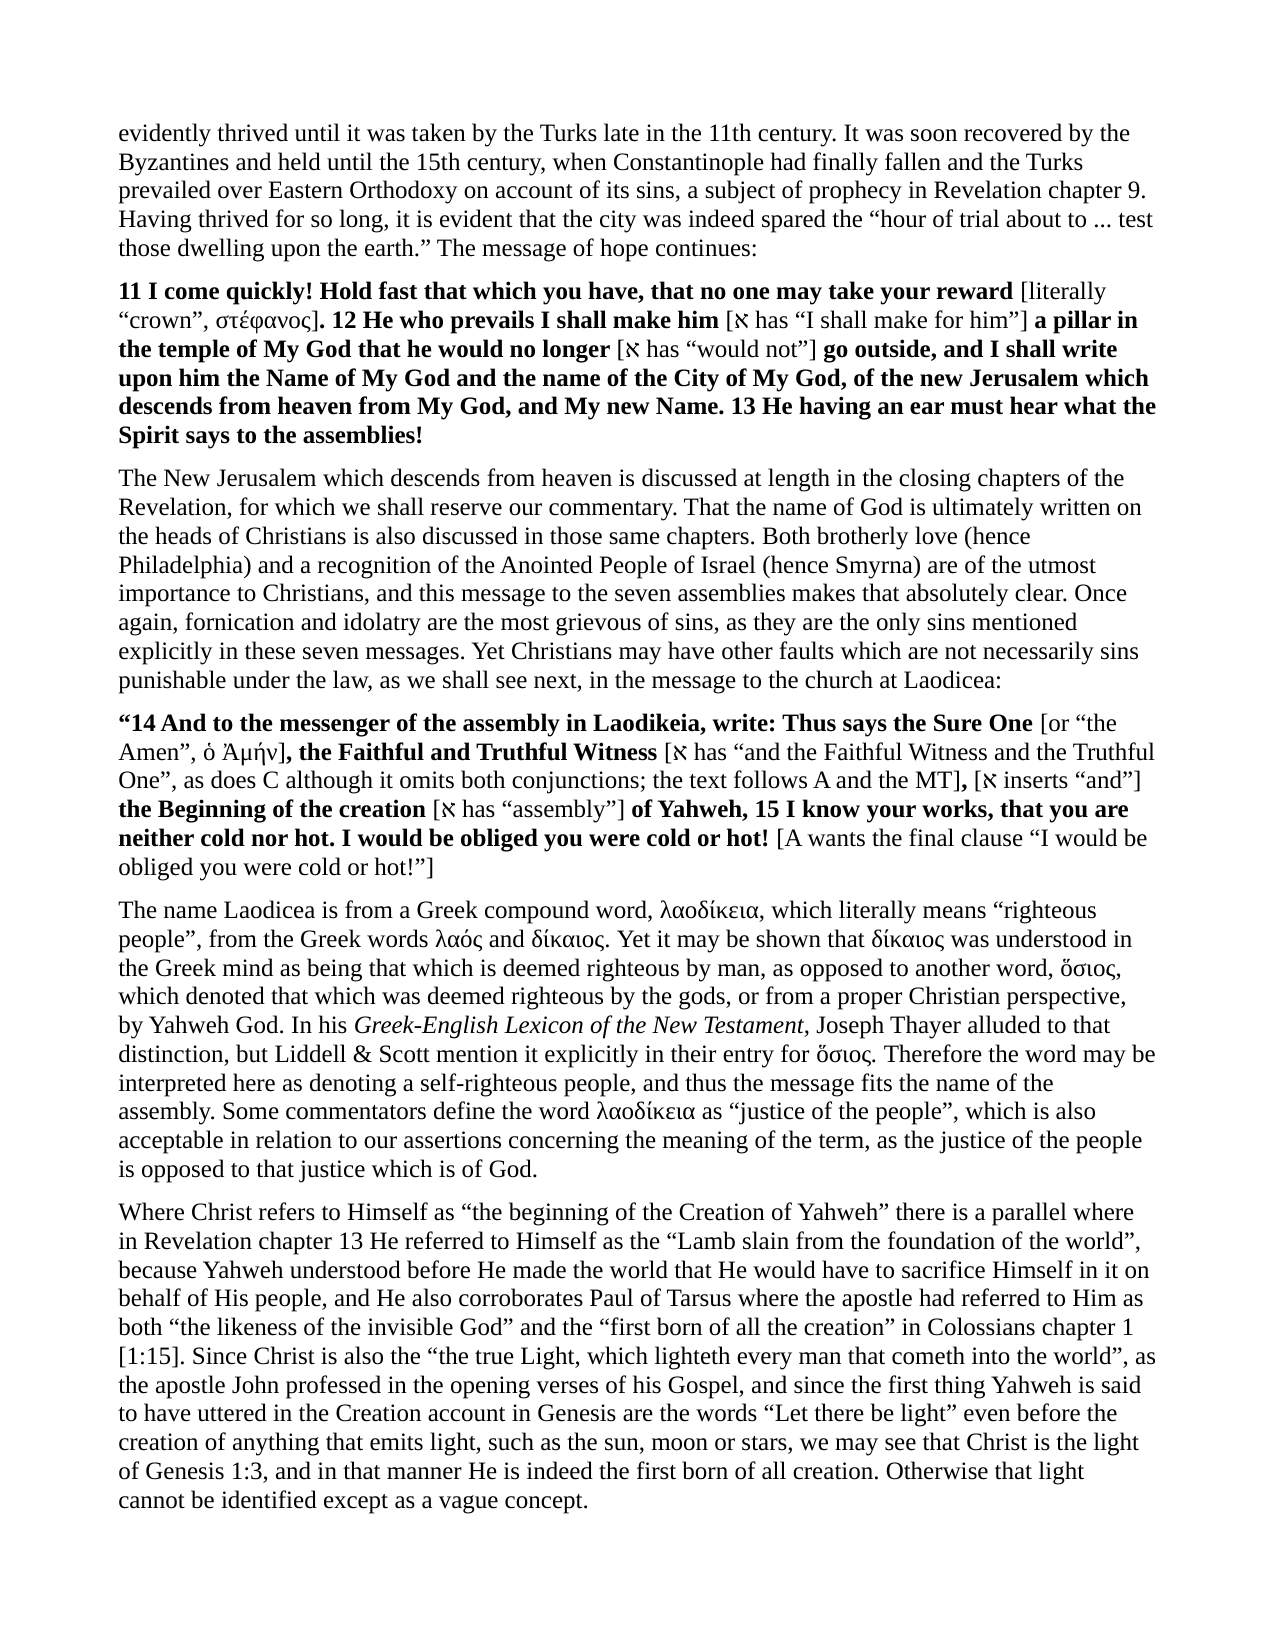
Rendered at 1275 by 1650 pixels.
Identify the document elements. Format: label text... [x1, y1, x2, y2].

text 11 I come quickly! Hold fast that which you have, that no one may take your reward [literally “crown”, στέφανος]. 12 He who prevails I shall make him [א has “I shall make for him”] a pillar in the temple of My God that he would no longer [א has “would not”] go outside, and I shall write upon him the Name of My God and the name of the City of My God, of the new Jerusalem which descends from heaven from My God, and My new Name. 13 He having an ear must hear what the Spirit says to the assemblies! [118, 276, 1157, 449]
text Where Christ refers to Himself as “the beginning of the Creation of Yahweh” there is a parallel where in Revelation chapter 13 He referred to Himself as the “Lamb slain from the foundation of the world”, because Yahweh understood before He made the world that He would have to sacrifice Himself in it on behalf of His people, and He also corroborates Paul of Tarsus where the apostle had referred to Him as both “the likeness of the invisible God” and the “first born of all the creation” in Colossians chapter 1 [1:15]. Since Christ is also the “the true Light, which lighteth every man that cometh into the world”, as the apostle John professed in the opening verses of his Gospel, and since the first thing Yahweh is said to have uttered in the Creation account in Genesis are the words “Let there be light” even before the creation of anything that emits light, such as the sun, moon or stars, we may see that Christ is the light of Genesis 1:3, and in that manner He is indeed the first born of all creation. Otherwise that light cannot be identified except as a vague concept. [118, 1197, 1157, 1513]
text The name Laodicea is from a Greek compound word, λαοδίκεια, which literally means “righteous people”, from the Greek words λαός and δίκαιος. Yet it may be shown that δίκαιος was understood in the Greek mind as being that which is deemed righteous by man, as opposed to another word, ὅσιος, which denoted that which was deemed righteous by the gods, or from a proper Christian perspective, by Yahweh God. In his Greek-English Lexicon of the New Testament, Joseph Thayer alluded to that distinction, but Liddell & Scott mention it explicitly in their entry for ὅσιος. Therefore the word may be interpreted here as denoting a self-righteous people, and thus the message fits the name of the assembly. Some commentators define the word λαοδίκεια as “justice of the people”, which is also acceptable in relation to our assertions concerning the meaning of the term, as the justice of the people is opposed to that justice which is of God. [118, 895, 1157, 1183]
text “14 And to the messenger of the assembly in Laodikeia, write: Thus says the Sure One [or “the Amen”, ὁ Ἀμήν], the Faithful and Truthful Witness [א has “and the Faithful Witness and the Truthful One”, as does C although it omits both conjunctions; the text follows A and the MT], [א inserts “and”] the Beginning of the creation [א has “assembly”] of Yahweh, 15 I know your works, that you are neither cold nor hot. I would be obliged you were cold or hot! [A wants the final clause “I would be obliged you were cold or hot!”] [118, 708, 1157, 881]
text The New Jerusalem which descends from heaven is discussed at length in the closing chapters of the Revelation, for which we shall reserve our commentary. That the name of God is ultimately written on the heads of Christians is also discussed in those same chapters. Both brotherly love (hence Philadelphia) and a recognition of the Anointed People of Israel (hence Smyrna) are of the utmost importance to Christians, and this message to the seven assemblies makes that absolutely clear. Once again, fornication and idolatry are the most grievous of sins, as they are the only sins mentioned explicitly in these seven messages. Yet Christians may have other faults which are not necessarily sins punishable under the law, as we shall see next, in the message to the church at Laodicea: [118, 463, 1157, 693]
text evidently thrived until it was taken by the Turks late in the 11th century. It was soon recovered by the Byzantines and held until the 15th century, when Constantinople had finally fallen and the Turks prevailed over Eastern Orthodoxy on account of its sins, a subject of prophecy in Revelation chapter 9. Having thrived for so long, it is evident that the city was indeed spared the “hour of trial about to ... test those dwelling upon the earth.” The message of hope continues: [118, 118, 1157, 262]
